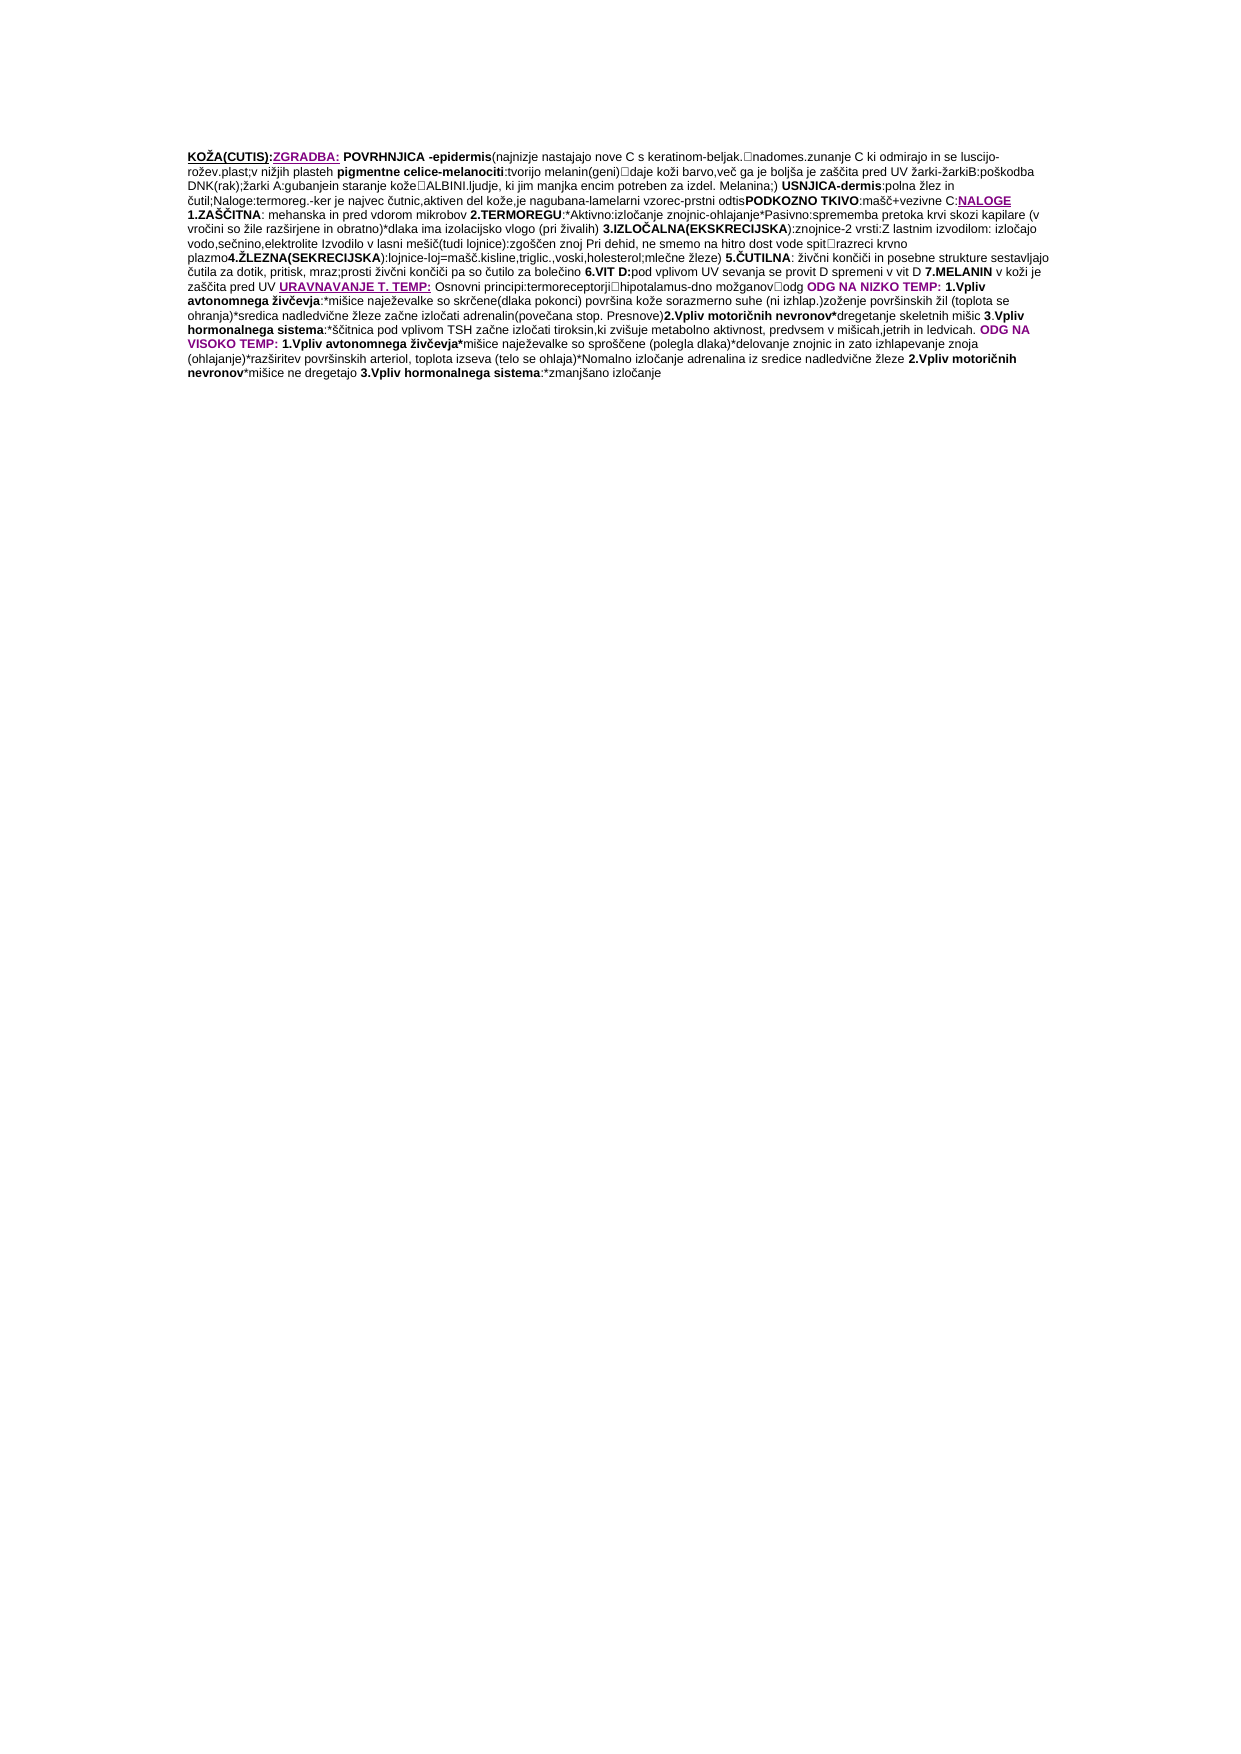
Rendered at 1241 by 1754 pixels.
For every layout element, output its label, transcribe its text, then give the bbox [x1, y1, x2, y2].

text KOŽA(CUTIS):ZGRADBA: POVRHNJICA -epidermis(najnizje nastajajo nove C s keratinom-beljak.nadomes.zunanje C ki odmirajo in se luscijo-rožev.plast;v nižjih plasteh pigmentne celice-melanociti:tvorijo melanin(geni)daje koži barvo,več ga je boljša je zaščita pred UV žarki-žarkiB:poškodba DNK(rak);žarki A:gubanjein staranje kožeALBINI.ljudje, ki jim manjka encim potreben za izdel. Melanina;) USNJICA-dermis:polna žlez in čutil;Naloge:termoreg.-ker je najvec čutnic,aktiven del kože,je nagubana-lamelarni vzorec-prstni odtisPODKOZNO TKIVO:mašč+vezivne C:NALOGE 1.ZAŠČITNA: mehanska in pred vdorom mikrobov 2.TERMOREGU:*Aktivno:izločanje znojnic-ohlajanje*Pasivno:sprememba pretoka krvi skozi kapilare (v vročini so žile razširjene in obratno)*dlaka ima izolacijsko vlogo (pri živalih) 3.IZLOČALNA(EKSKRECIJSKA):znojnice-2 vrsti:Z lastnim izvodilom: izločajo vodo,sečnino,elektrolite Izvodilo v lasni mešič(tudi lojnice):zgoščen znoj Pri dehid, ne smemo na hitro dost vode spitrazreci krvno plazmo4.ŽLEZNA(SEKRECIJSKA):lojnice-loj=mašč.kisline,triglic.,voski,holesterol;mlečne žleze) 5.ČUTILNA: živčni končiči in posebne strukture sestavljajo čutila za dotik, pritisk, mraz;prosti živčni končiči pa so čutilo za bolečino 6.VIT D:pod vplivom UV sevanja se provit D spremeni v vit D 7.MELANIN v koži je zaščita pred UV URAVNAVANJE T. TEMP: Osnovni principi:termoreceptorjihipotalamus-dno možganovodg ODG NA NIZKO TEMP: 1.Vpliv avtonomnega živčevja:*mišice naježevalke so skrčene(dlaka pokonci) površina kože sorazmerno suhe (ni izhlap.)zoženje površinskih žil (toplota se ohranja)*sredica nadledvične žleze začne izločati adrenalin(povečana stop. Presnove)2.Vpliv motoričnih nevronov*dregetanje skeletnih mišic 3.Vpliv hormonalnega sistema:*ščitnica pod vplivom TSH začne izločati tiroksin,ki zvišuje metabolno aktivnost, predvsem v mišicah,jetrih in ledvicah. ODG NA VISOKO TEMP: 1.Vpliv avtonomnega živčevja*mišice naježevalke so sproščene (polegla dlaka)*delovanje znojnic in zato izhlapevanje znoja (ohlajanje)*razširitev površinskih arteriol, toplota izseva (telo se ohlaja)*Nomalno izločanje adrenalina iz sredice nadledvične žleze 2.Vpliv motoričnih nevronov*mišice ne dregetajo 3.Vpliv hormonalnega sistema:*zmanjšano izločanje [187, 150, 1053, 380]
